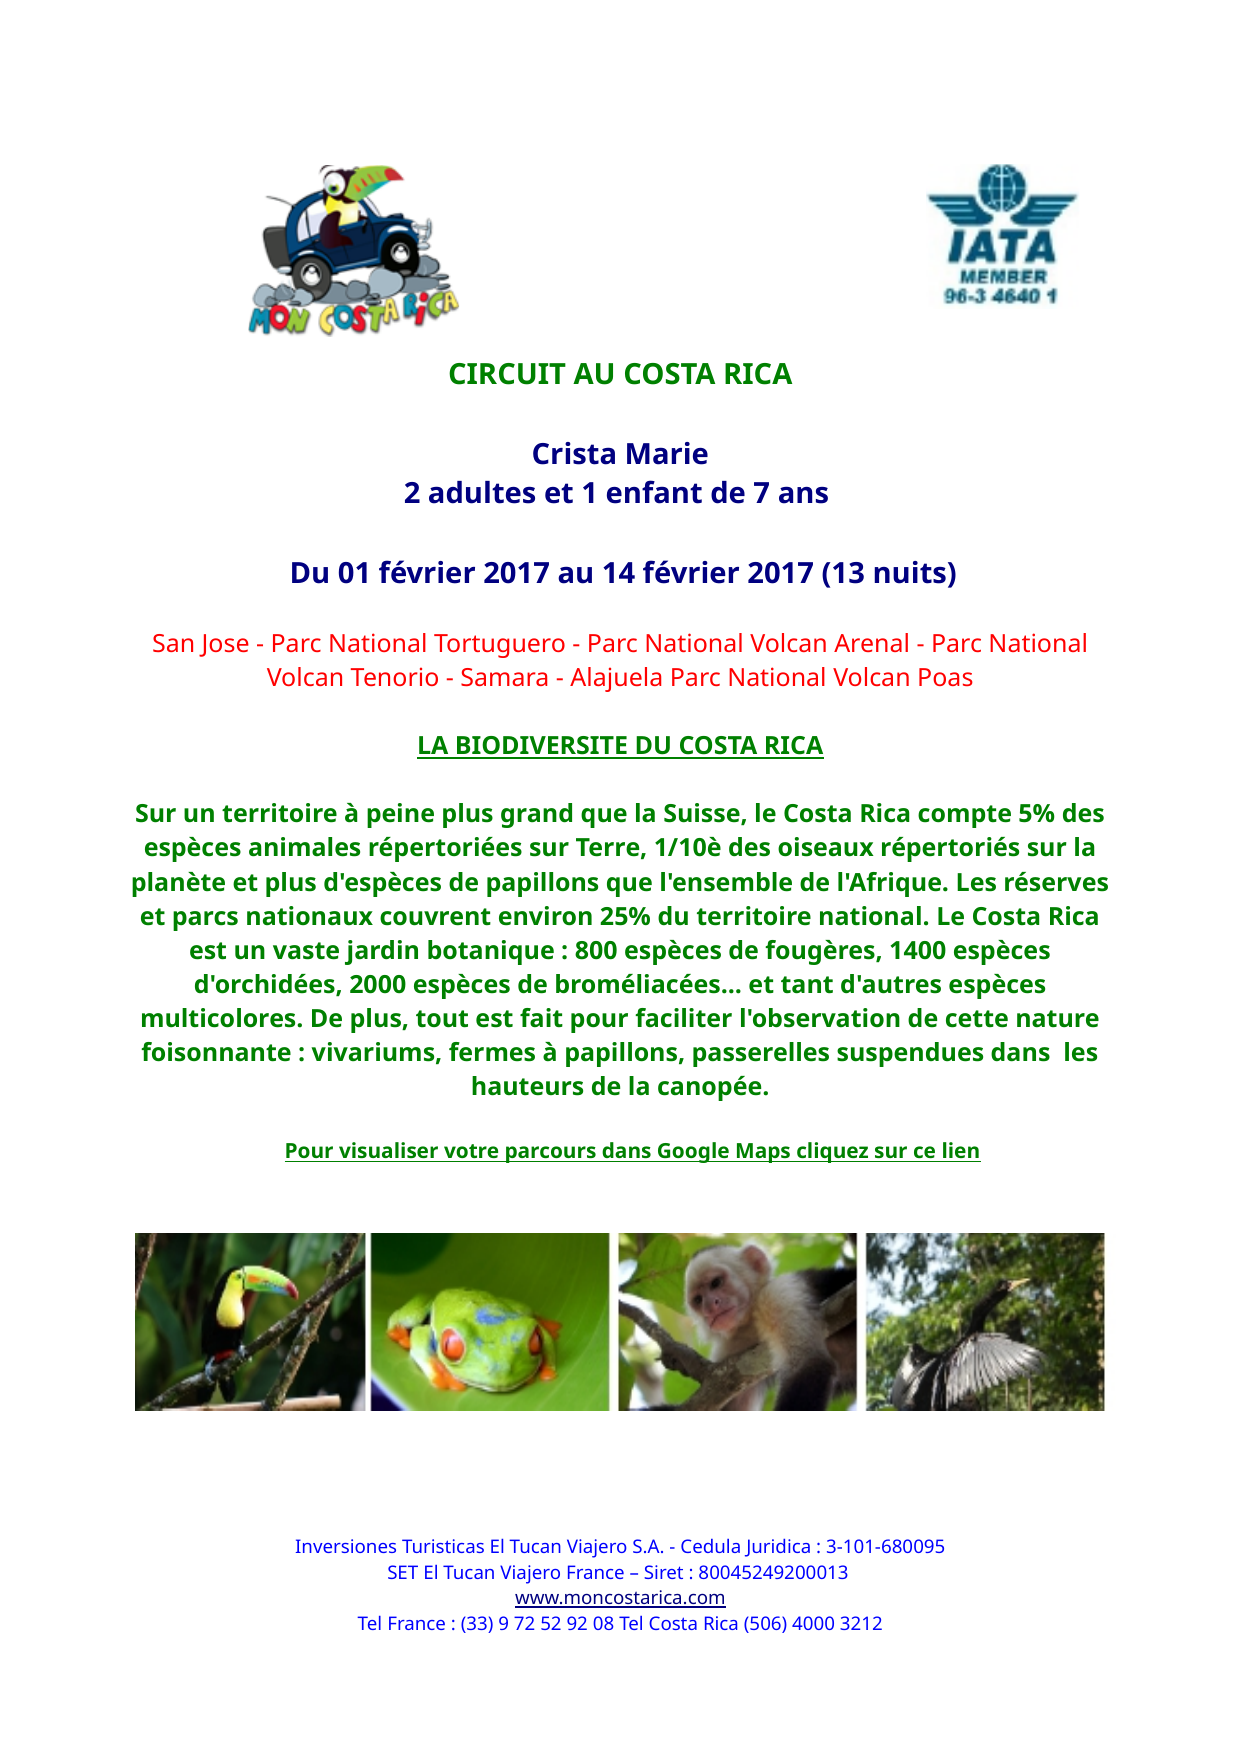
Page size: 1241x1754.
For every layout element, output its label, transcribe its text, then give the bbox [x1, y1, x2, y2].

text 2 adultes et 1 enfant de 7 ans [118, 473, 1122, 512]
text Crista Marie [118, 433, 1122, 473]
table_header [118, 118, 620, 353]
text San Jose - Parc National Tortuguero - Parc National Volcan Arenal - Parc National Volcan Tenorio - Samara - Alajuela Parc National Volcan Poas [118, 626, 1122, 694]
picture [248, 165, 460, 337]
picture [135, 1233, 1116, 1411]
text LA BIODIVERSITE DU COSTA RICA [118, 728, 1122, 762]
text Pour visualiser votre parcours dans Google Maps cliquez sur ce lien [118, 1137, 1146, 1165]
text CIRCUIT AU COSTA RICA [118, 353, 1122, 393]
table_header [620, 118, 1122, 353]
picture [926, 164, 1080, 309]
text Du 01 février 2017 au 14 février 2017 (13 nuits) [118, 552, 1122, 592]
text Sur un territoire à peine plus grand que la Suisse, le Costa Rica compte 5% des espèces animales répertoriées sur Terre, 1/10è des oiseaux répertoriés sur la planète et plus d'espèces de papillons que l'ensemble de l'Afrique. Les réserves et parcs nationaux couvrent environ 25% du territoire national. Le Costa Rica est un vaste jardin botanique : 800 espèces de fougères, 1400 espèces d'orchidées, 2000 espèces de broméliacées... et tant d'autres espèces multicolores. De plus, tout est fait pour faciliter l'observation de cette nature foisonnante : vivariums, fermes à papillons, passerelles suspendues dans les hauteurs de la canopée. [118, 796, 1122, 1103]
